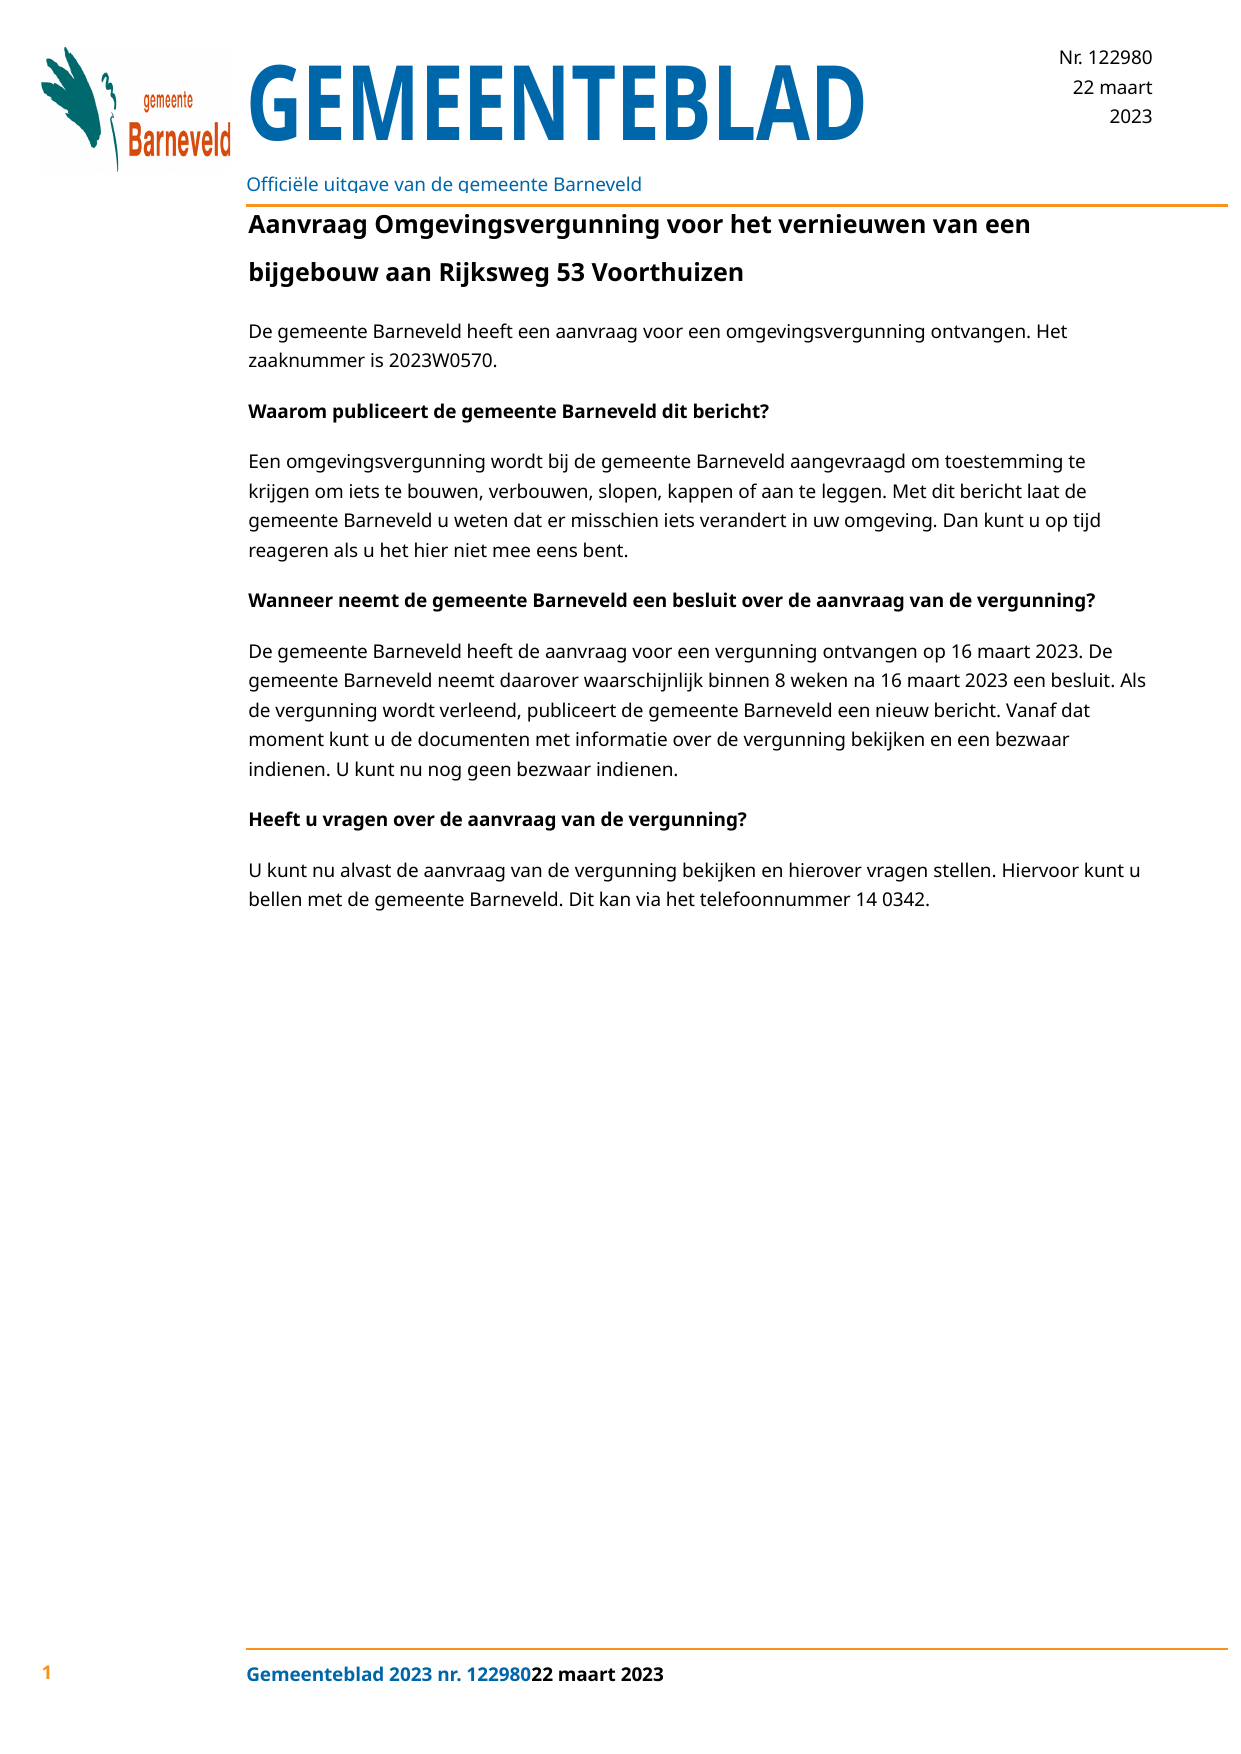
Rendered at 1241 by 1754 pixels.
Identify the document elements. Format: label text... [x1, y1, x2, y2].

text Aanvraag Omgevingsvergunning voor het vernieuwen van een bijgebouw aan Rijksweg 53 Voorthuizen [248, 207, 1152, 288]
text Een omgevingsvergunning wordt bij de gemeente Barneveld aangevraagd om toestemming te krijgen om iets te bouwen, verbouwen, slopen, kappen of aan te leggen. Met dit bericht laat de gemeente Barneveld u weten dat er misschien iets verandert in uw omgeving. Dan kunt u op tijd reageren als u het hier niet mee eens bent. [248, 448, 1152, 563]
picture [41, 47, 231, 172]
text Heeft u vragen over de aanvraag van de vergunning? [248, 807, 1152, 832]
text Waarom publiceert de gemeente Barneveld dit bericht? [248, 398, 1152, 424]
text De gemeente Barneveld heeft de aanvraag voor een vergunning ontvangen op 16 maart 2023. De gemeente Barneveld neemt daarover waarschijnlijk binnen 8 weken na 16 maart 2023 een besluit. Als de vergunning wordt verleend, publiceert de gemeente Barneveld een nieuw bericht. Vanaf dat moment kunt u de documenten met informatie over de vergunning bekijken en een bezwaar indienen. U kunt nu nog geen bezwaar indienen. [248, 638, 1152, 782]
text U kunt nu alvast de aanvraag van de vergunning bekijken en hierover vragen stellen. Hiervoor kunt u bellen met de gemeente Barneveld. Dit kan via het telefoonnummer 14 0342. [248, 857, 1152, 912]
text Wanneer neemt de gemeente Barneveld een besluit over de aanvraag van de vergunning? [248, 587, 1152, 613]
text De gemeente Barneveld heeft een aanvraag voor een omgevingsvergunning ontvangen. Het zaaknummer is 2023W0570. [248, 318, 1152, 373]
